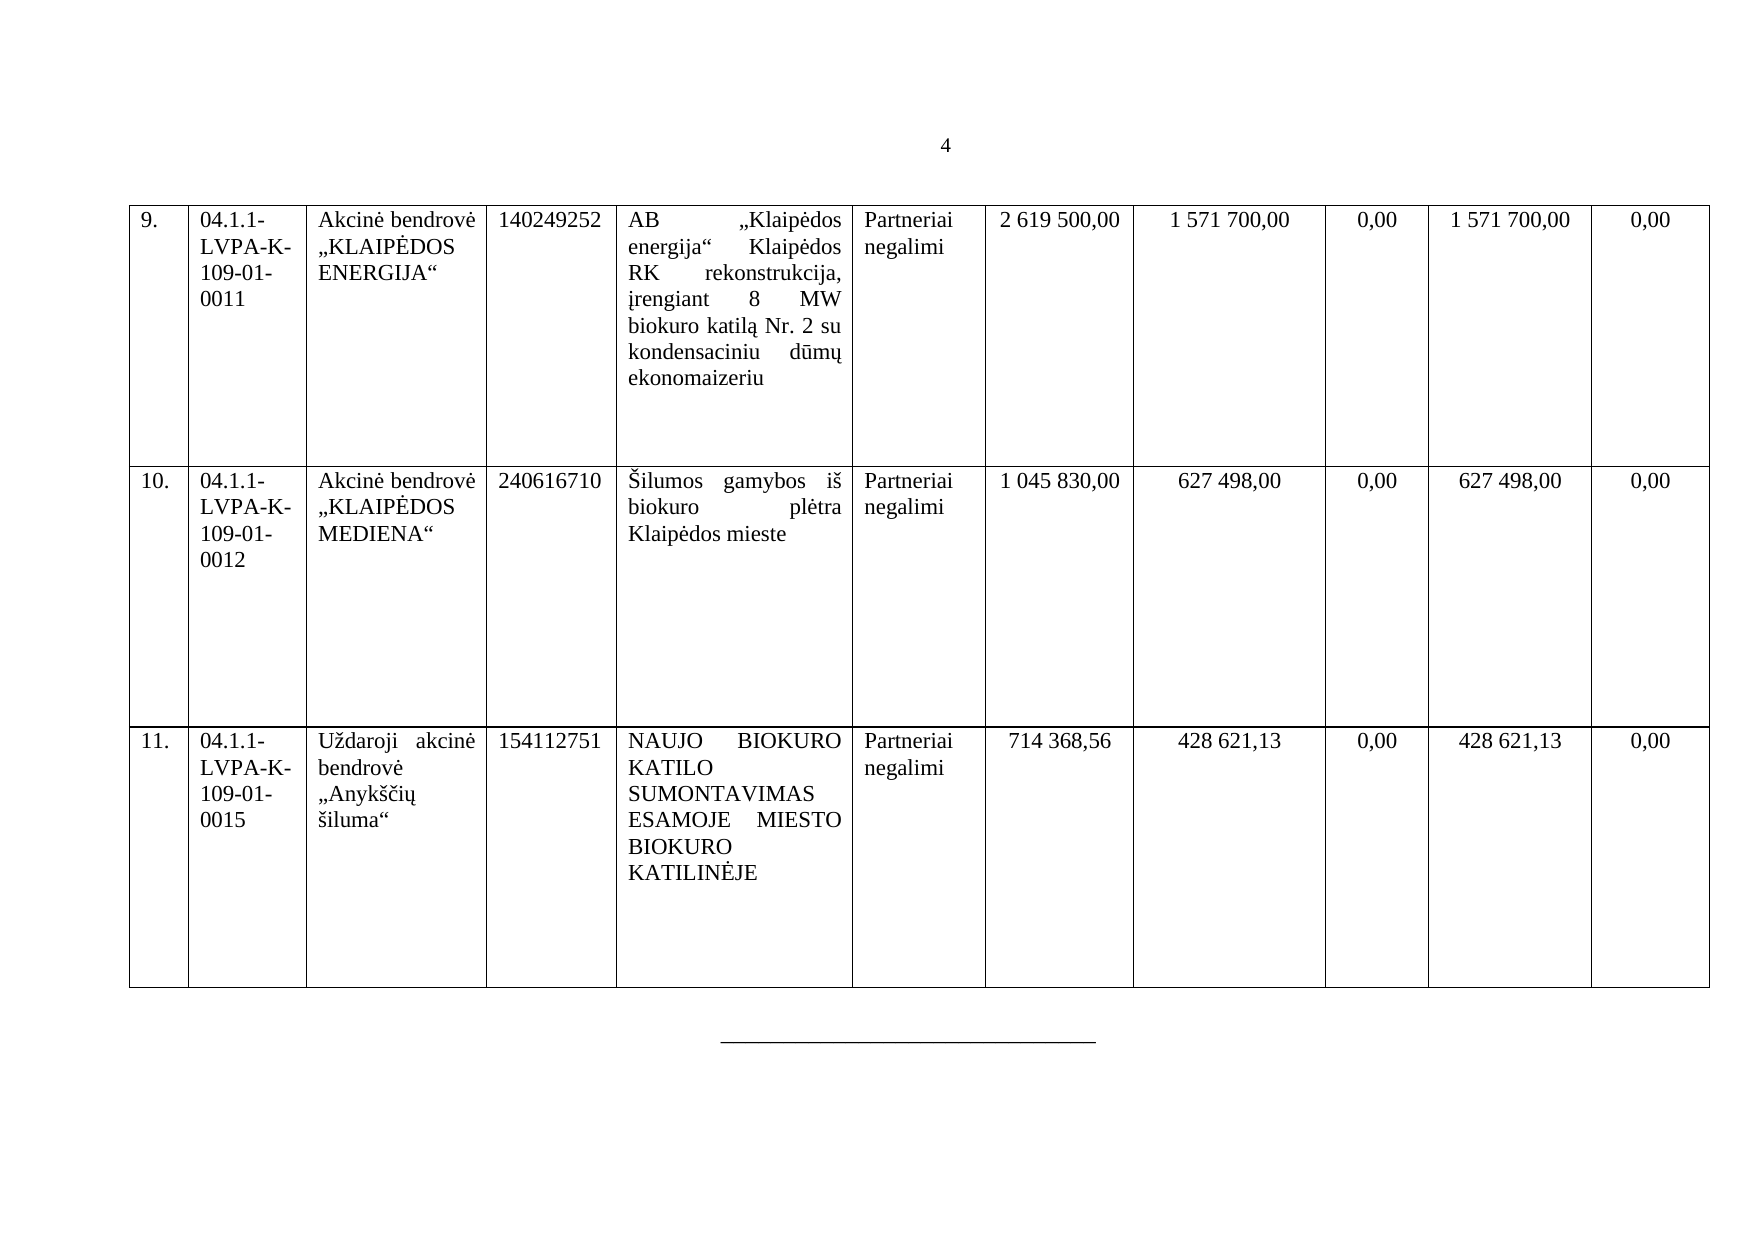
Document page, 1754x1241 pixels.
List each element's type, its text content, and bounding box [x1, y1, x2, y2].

table_cell 627 498,00 [1429, 467, 1591, 726]
table_cell 1 571 700,00 [1134, 206, 1325, 466]
table_cell 10. [130, 467, 188, 726]
table_cell AB „Klaipėdos energija“ Klaipėdos RK rekonstrukcija, įrengiant 8 MW biokuro katilą Nr. 2 su kondensaciniu dūmų ekonomaizeriu [617, 206, 852, 466]
table_cell 04.1.1-LVPA-K-109-01-0015 [189, 728, 306, 987]
table_cell 154112751 [487, 728, 616, 987]
table_cell Partneriai negalimi [853, 206, 985, 466]
text ______________________________ [118, 1017, 1698, 1045]
table_cell 0,00 [1326, 206, 1428, 466]
table_cell 0,00 [1592, 467, 1709, 726]
table_cell 240616710 [487, 467, 616, 726]
table_cell 0,00 [1326, 467, 1428, 726]
table_cell 714 368,56 [986, 728, 1133, 987]
table_cell 04.1.1-LVPA-K-109-01-0011 [189, 206, 306, 466]
table_cell 627 498,00 [1134, 467, 1325, 726]
table_cell Akcinė bendrovė „KLAIPĖDOS ENERGIJA“ [307, 206, 486, 466]
table_cell Šilumos gamybos iš biokuro plėtra Klaipėdos mieste [617, 467, 852, 726]
table_cell 0,00 [1326, 728, 1428, 987]
table_cell 11. [130, 728, 188, 987]
table_cell NAUJO BIOKURO KATILO SUMONTAVIMAS ESAMOJE MIESTO BIOKURO KATILINĖJE [617, 728, 852, 987]
table_cell Uždaroji akcinė bendrovė „Anykščių šiluma“ [307, 728, 486, 987]
table_cell Partneriai negalimi [853, 728, 985, 987]
table_cell 1 045 830,00 [986, 467, 1133, 726]
table_cell 9. [130, 206, 188, 466]
table_cell 0,00 [1592, 728, 1709, 987]
table_cell 140249252 [487, 206, 616, 466]
table_cell 2 619 500,00 [986, 206, 1133, 466]
table_cell 0,00 [1592, 206, 1709, 466]
table_cell 428 621,13 [1134, 728, 1325, 987]
table_cell 04.1.1-LVPA-K-109-01-0012 [189, 467, 306, 726]
table_cell 428 621,13 [1429, 728, 1591, 987]
table_cell Akcinė bendrovė „KLAIPĖDOS MEDIENA“ [307, 467, 486, 726]
table_cell 1 571 700,00 [1429, 206, 1591, 466]
table_cell Partneriai negalimi [853, 467, 985, 726]
